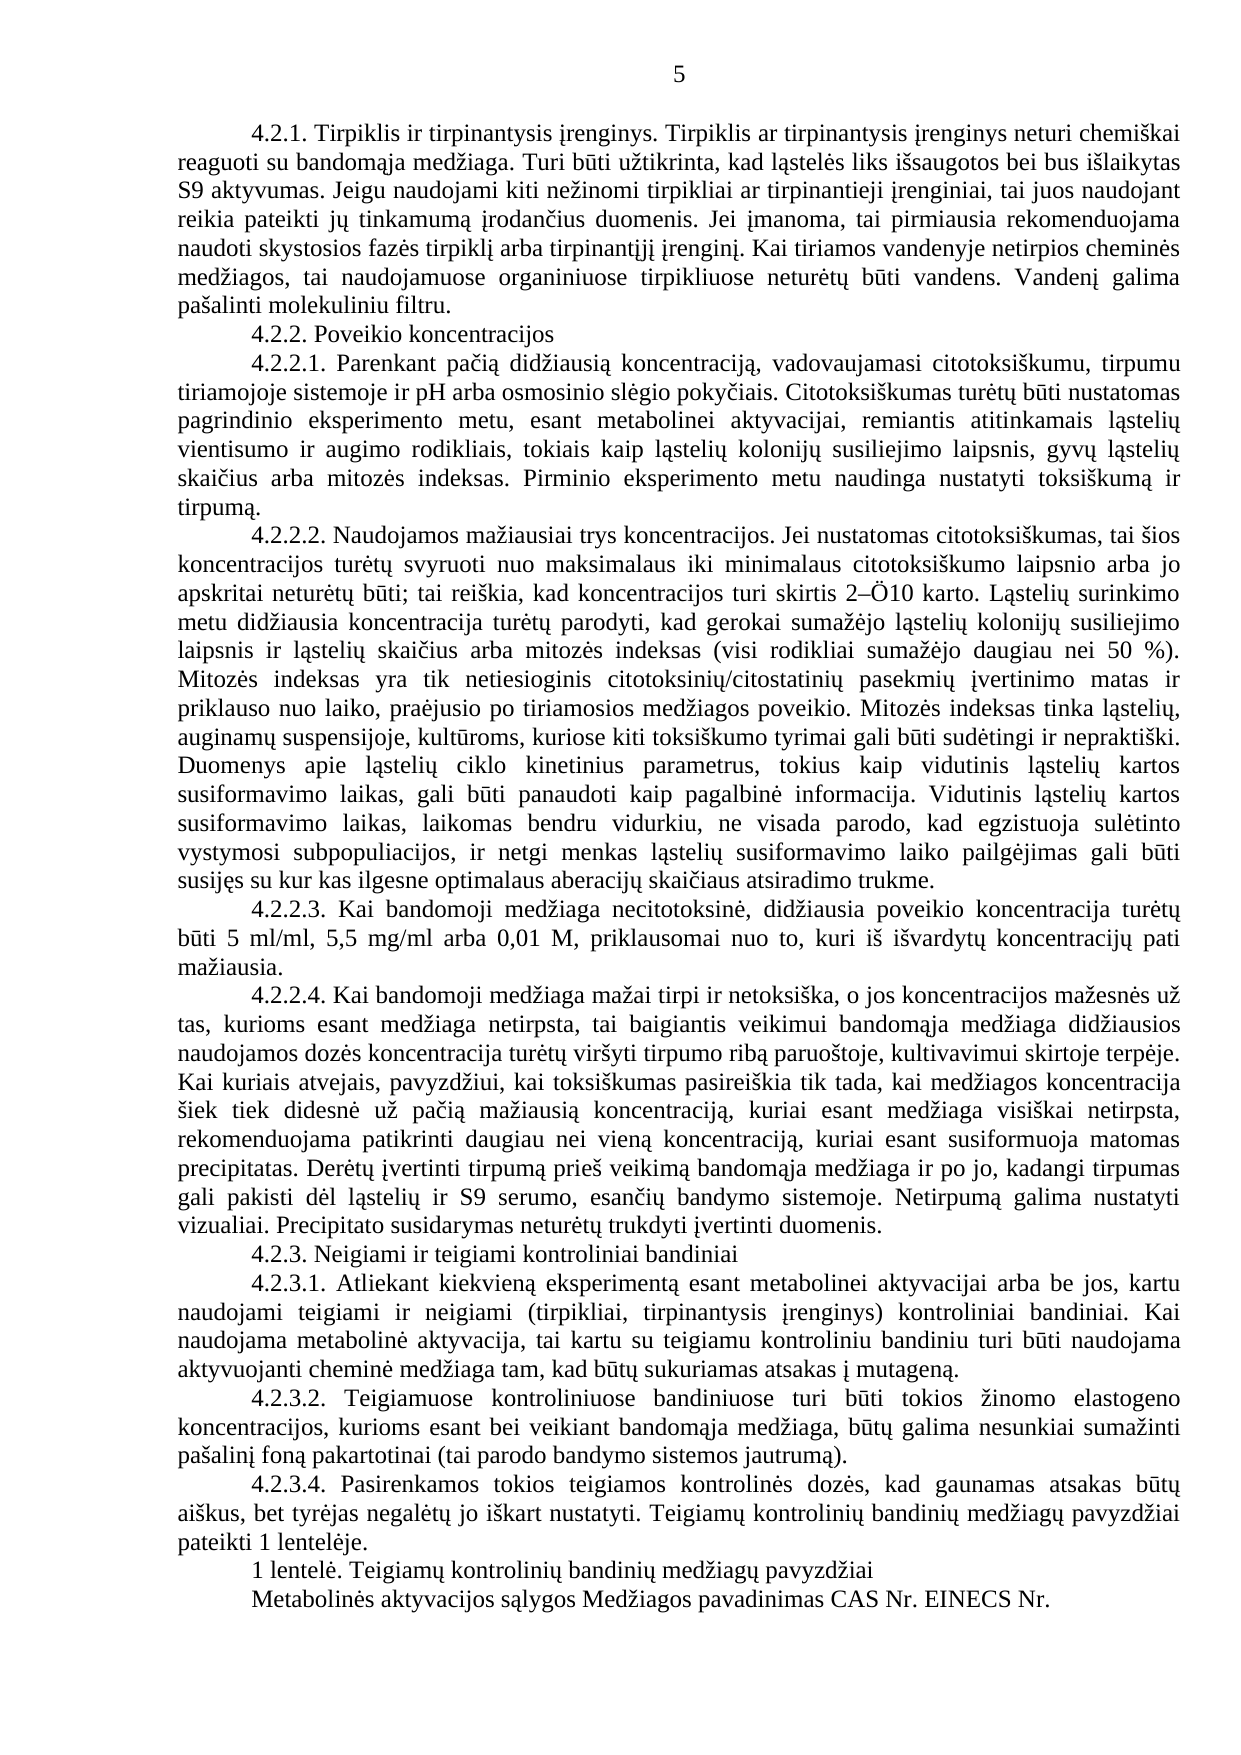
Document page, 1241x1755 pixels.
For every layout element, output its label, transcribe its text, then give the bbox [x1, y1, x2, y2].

text 4.2.1. Tirpiklis ir tirpinantysis įrenginys. Tirpiklis ar tirpinantysis įrenginys neturi chemiškai reaguoti su bandomąja medžiaga. Turi būti užtikrinta, kad ląstelės liks išsaugotos bei bus išlaikytas S9 aktyvumas. Jeigu naudojami kiti nežinomi tirpikliai ar tirpinantieji įrenginiai, tai juos naudojant reikia pateikti jų tinkamumą įrodančius duomenis. Jei įmanoma, tai pirmiausia rekomenduojama naudoti skystosios fazės tirpiklį arba tirpinantįjį įrenginį. Kai tiriamos vandenyje netirpios cheminės medžiagos, tai naudojamuose organiniuose tirpikliuose neturėtų būti vandens. Vandenį galima pašalinti molekuliniu filtru. [177, 118, 1181, 319]
text 4.2.3. Neigiami ir teigiami kontroliniai bandiniai [177, 1239, 1181, 1268]
text 4.2.3.4. Pasirenkamos tokios teigiamos kontrolinės dozės, kad gaunamas atsakas būtų aiškus, bet tyrėjas negalėtų jo iškart nustatyti. Teigiamų kontrolinių bandinių medžiagų pavyzdžiai pateikti 1 lentelėje. [177, 1469, 1181, 1556]
text 4.2.2.3. Kai bandomoji medžiaga necitotoksinė, didžiausia poveikio koncentracija turėtų būti 5 ml/ml, 5,5 mg/ml arba 0,01 M, priklausomai nuo to, kuri iš išvardytų koncentracijų pati mažiausia. [177, 894, 1181, 981]
text 4.2.2.2. Naudojamos mažiausiai trys koncentracijos. Jei nustatomas citotoksiškumas, tai šios koncentracijos turėtų svyruoti nuo maksimalaus iki minimalaus citotoksiškumo laipsnio arba jo apskritai neturėtų būti; tai reiškia, kad koncentracijos turi skirtis 2–Ö10 karto. Ląstelių surinkimo metu didžiausia koncentracija turėtų parodyti, kad gerokai sumažėjo ląstelių kolonijų susiliejimo laipsnis ir ląstelių skaičius arba mitozės indeksas (visi rodikliai sumažėjo daugiau nei 50 %). Mitozės indeksas yra tik netiesioginis citotoksinių/citostatinių pasekmių įvertinimo matas ir priklauso nuo laiko, praėjusio po tiriamosios medžiagos poveikio. Mitozės indeksas tinka ląstelių, auginamų suspensijoje, kultūroms, kuriose kiti toksiškumo tyrimai gali būti sudėtingi ir nepraktiški. Duomenys apie ląstelių ciklo kinetinius parametrus, tokius kaip vidutinis ląstelių kartos susiformavimo laikas, gali būti panaudoti kaip pagalbinė informacija. Vidutinis ląstelių kartos susiformavimo laikas, laikomas bendru vidurkiu, ne visada parodo, kad egzistuoja sulėtinto vystymosi subpopuliacijos, ir netgi menkas ląstelių susiformavimo laiko pailgėjimas gali būti susijęs su kur kas ilgesne optimalaus aberacijų skaičiaus atsiradimo trukme. [177, 521, 1181, 894]
text 4.2.2.4. Kai bandomoji medžiaga mažai tirpi ir netoksiška, o jos koncentracijos mažesnės už tas, kurioms esant medžiaga netirpsta, tai baigiantis veikimui bandomąja medžiaga didžiausios naudojamos dozės koncentracija turėtų viršyti tirpumo ribą paruoštoje, kultivavimui skirtoje terpėje. Kai kuriais atvejais, pavyzdžiui, kai toksiškumas pasireiškia tik tada, kai medžiagos koncentracija šiek tiek didesnė už pačią mažiausią koncentraciją, kuriai esant medžiaga visiškai netirpsta, rekomenduojama patikrinti daugiau nei vieną koncentraciją, kuriai esant susiformuoja matomas precipitatas. Derėtų įvertinti tirpumą prieš veikimą bandomąja medžiaga ir po jo, kadangi tirpumas gali pakisti dėl ląstelių ir S9 serumo, esančių bandymo sistemoje. Netirpumą galima nustatyti vizualiai. Precipitato susidarymas neturėtų trukdyti įvertinti duomenis. [177, 981, 1181, 1239]
text 1 lentelė. Teigiamų kontrolinių bandinių medžiagų pavyzdžiai [177, 1556, 1181, 1584]
text 4.2.3.1. Atliekant kiekvieną eksperimentą esant metabolinei aktyvacijai arba be jos, kartu naudojami teigiami ir neigiami (tirpikliai, tirpinantysis įrenginys) kontroliniai bandiniai. Kai naudojama metabolinė aktyvacija, tai kartu su teigiamu kontroliniu bandiniu turi būti naudojama aktyvuojanti cheminė medžiaga tam, kad būtų sukuriamas atsakas į mutageną. [177, 1268, 1181, 1383]
text Metabolinės aktyvacijos sąlygos Medžiagos pavadinimas CAS Nr. EINECS Nr. [177, 1584, 1181, 1613]
text 4.2.2. Poveikio koncentracijos [177, 319, 1181, 348]
text 4.2.3.2. Teigiamuose kontroliniuose bandiniuose turi būti tokios žinomo elastogeno koncentracijos, kurioms esant bei veikiant bandomąja medžiaga, būtų galima nesunkiai sumažinti pašalinį foną pakartotinai (tai parodo bandymo sistemos jautrumą). [177, 1383, 1181, 1469]
text 4.2.2.1. Parenkant pačią didžiausią koncentraciją, vadovaujamasi citotoksiškumu, tirpumu tiriamojoje sistemoje ir pH arba osmosinio slėgio pokyčiais. Citotoksiškumas turėtų būti nustatomas pagrindinio eksperimento metu, esant metabolinei aktyvacijai, remiantis atitinkamais ląstelių vientisumo ir augimo rodikliais, tokiais kaip ląstelių kolonijų susiliejimo laipsnis, gyvų ląstelių skaičius arba mitozės indeksas. Pirminio eksperimento metu naudinga nustatyti toksiškumą ir tirpumą. [177, 348, 1181, 521]
